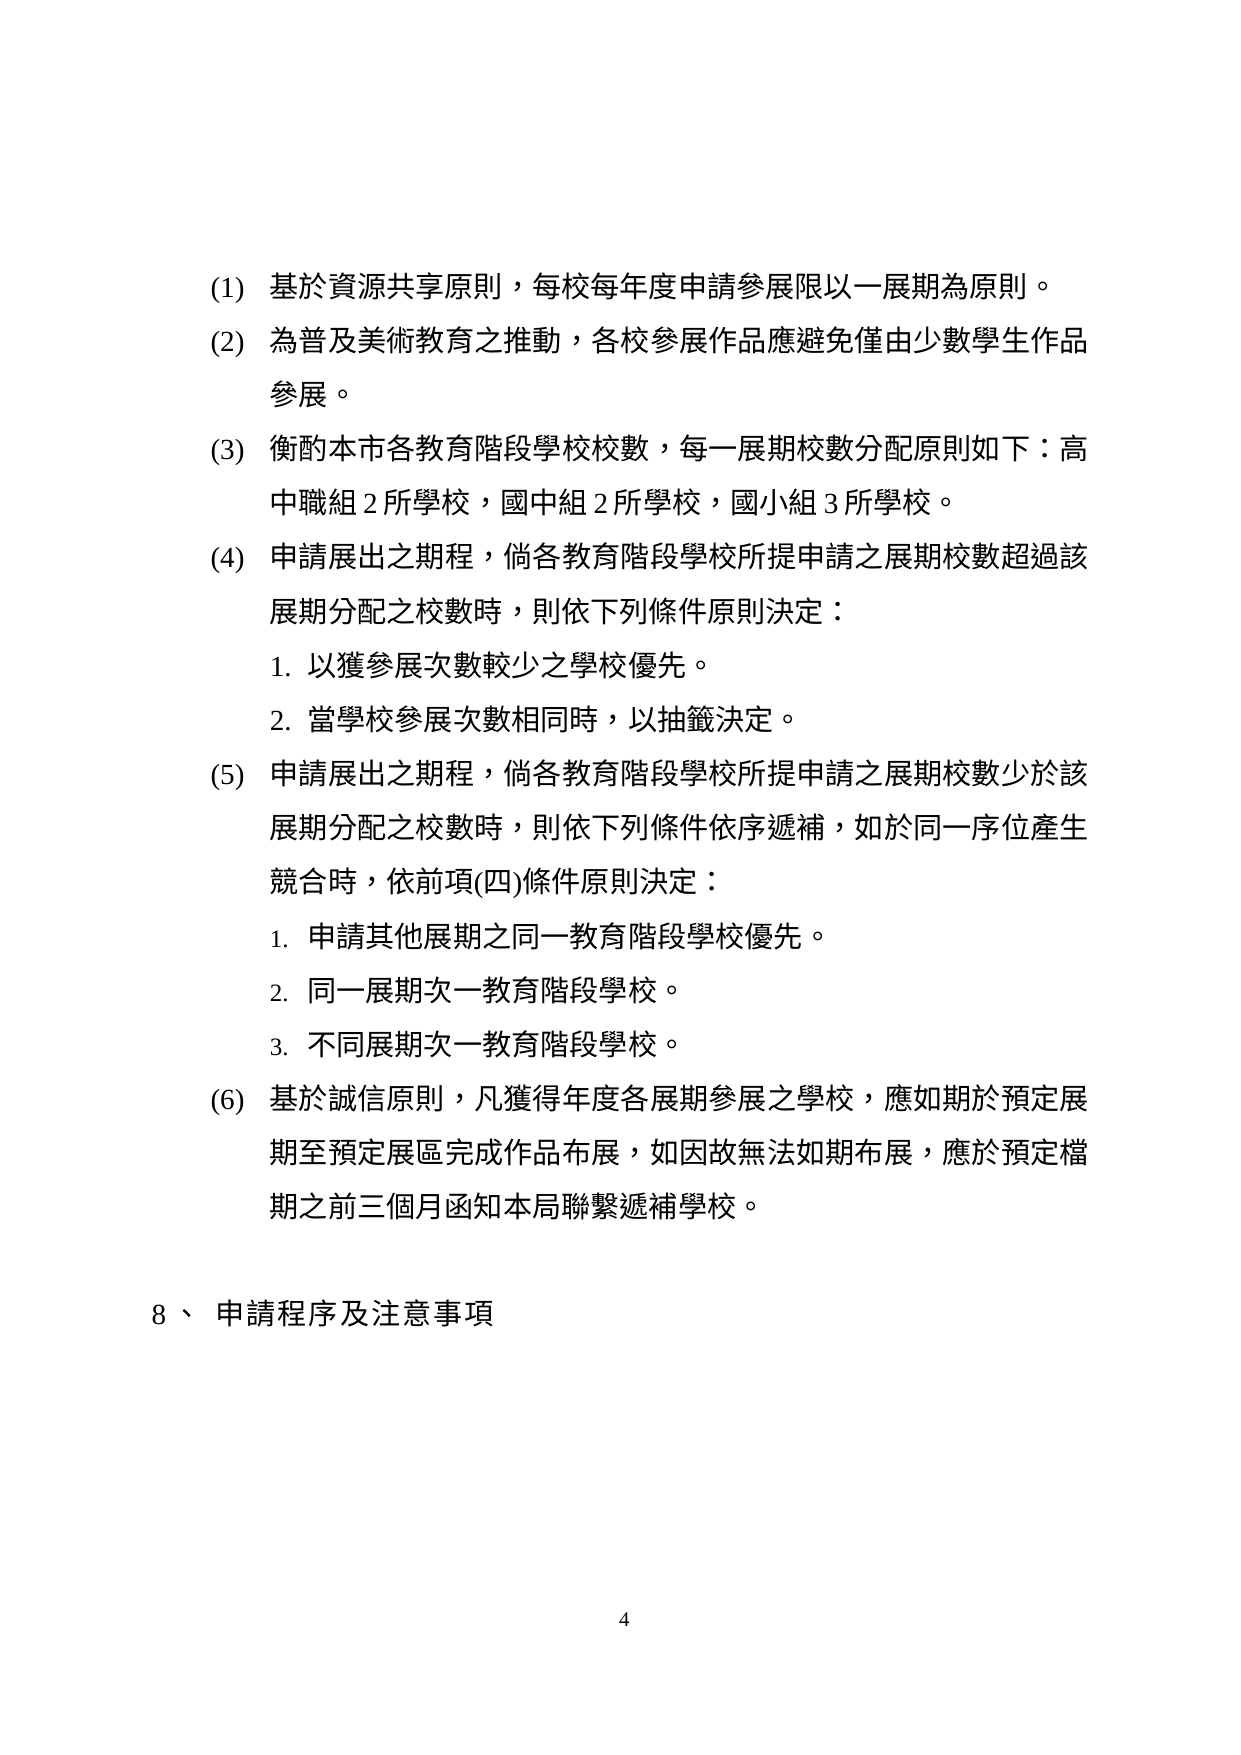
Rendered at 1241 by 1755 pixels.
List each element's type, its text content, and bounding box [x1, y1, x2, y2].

list 為普及美術教育之推動，各校參展作品應避免僅由少數學生作品參展。 [210, 308, 1089, 416]
list 基於資源共享原則，每校每年度申請參展限以一展期為原則。 [210, 254, 1089, 308]
list 同一展期次一教育階段學校。 [269, 958, 1089, 1012]
list 以獲參展次數較少之學校優先。 [269, 633, 1089, 687]
list 衡酌本市各教育階段學校校數，每一展期校數分配原則如下：高中職組2所學校，國中組2所學校，國小組3所學校。 [210, 416, 1089, 524]
list 不同展期次一教育階段學校。 [269, 1012, 1089, 1066]
list 申請其他展期之同一教育階段學校優先。 [269, 904, 1089, 958]
list 基於誠信原則，凡獲得年度各展期參展之學校，應如期於預定展期至預定展區完成作品布展，如因故無法如期布展，應於預定檔期之前三個月函知本局聯繫遞補學校。 [210, 1066, 1089, 1229]
list 申請程序及注意事項 [151, 1229, 1089, 1354]
list 當學校參展次數相同時，以抽籤決定。 [269, 687, 1089, 741]
list 申請展出之期程，倘各教育階段學校所提申請之展期校數少於該展期分配之校數時，則依下列條件依序遞補，如於同一序位產生競合時，依前項(四)條件原則決定： [210, 741, 1089, 904]
list 申請展出之期程，倘各教育階段學校所提申請之展期校數超過該展期分配之校數時，則依下列條件原則決定： [210, 524, 1089, 633]
